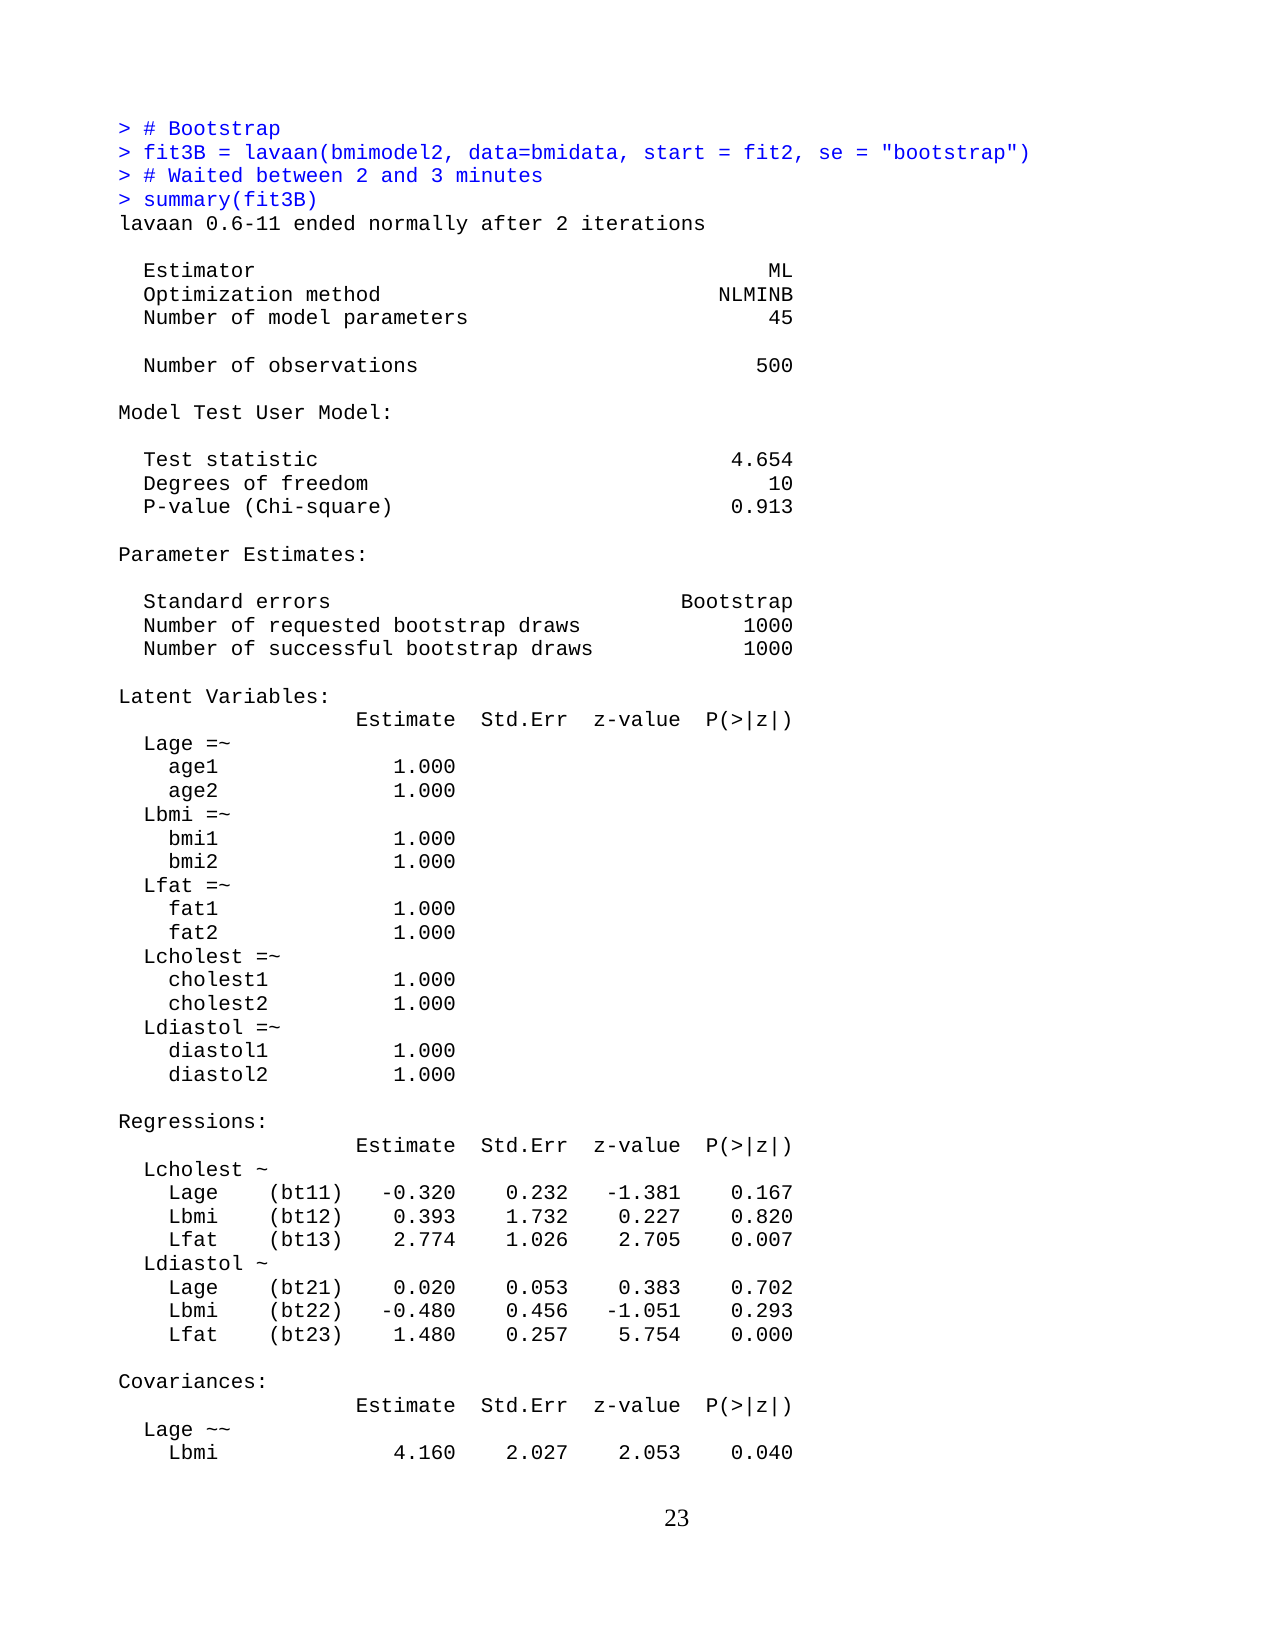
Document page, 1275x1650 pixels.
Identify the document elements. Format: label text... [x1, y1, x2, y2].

text Number of observations 500 [118, 354, 1238, 378]
text Lbmi (bt12) 0.393 1.732 0.227 0.820 [118, 1206, 1238, 1229]
text fat2 1.000 [118, 922, 1238, 946]
text Estimate Std.Err z-value P(>|z|) [118, 1395, 1238, 1419]
text > # Waited between 2 and 3 minutes [118, 165, 1238, 189]
text diastol1 1.000 [118, 1040, 1238, 1064]
text age2 1.000 [118, 780, 1238, 804]
text Ldiastol =~ [118, 1017, 1238, 1040]
text P-value (Chi-square) 0.913 [118, 496, 1238, 520]
text cholest1 1.000 [118, 969, 1238, 993]
text Covariances: [118, 1371, 1238, 1395]
text Lfat (bt13) 2.774 1.026 2.705 0.007 [118, 1229, 1238, 1253]
text Regressions: [118, 1111, 1238, 1135]
text > # Bootstrap [118, 118, 1238, 142]
text Lfat (bt23) 1.480 0.257 5.754 0.000 [118, 1324, 1238, 1348]
text > fit3B = lavaan(bmimodel2, data=bmidata, start = fit2, se = "bootstrap") [118, 142, 1238, 165]
text Lage (bt11) -0.320 0.232 -1.381 0.167 [118, 1182, 1238, 1206]
text Lcholest =~ [118, 946, 1238, 969]
text Model Test User Model: [118, 402, 1238, 426]
text Optimization method NLMINB [118, 284, 1238, 307]
text Lcholest ~ [118, 1158, 1238, 1182]
text lavaan 0.6-11 ended normally after 2 iterations [118, 213, 1238, 236]
text Standard errors Bootstrap [118, 591, 1238, 615]
text cholest2 1.000 [118, 993, 1238, 1017]
text Latent Variables: [118, 686, 1238, 709]
text Test statistic 4.654 [118, 449, 1238, 473]
text Lbmi 4.160 2.027 2.053 0.040 [118, 1442, 1238, 1466]
text fat1 1.000 [118, 898, 1238, 922]
text Lage =~ [118, 733, 1238, 757]
text Lfat =~ [118, 875, 1238, 898]
text bmi2 1.000 [118, 851, 1238, 875]
text Lbmi =~ [118, 804, 1238, 827]
text Estimate Std.Err z-value P(>|z|) [118, 1135, 1238, 1158]
text Parameter Estimates: [118, 544, 1238, 567]
text bmi1 1.000 [118, 827, 1238, 851]
text Lage ~~ [118, 1419, 1238, 1442]
text > summary(fit3B) [118, 189, 1238, 213]
text Lbmi (bt22) -0.480 0.456 -1.051 0.293 [118, 1300, 1238, 1324]
text Ldiastol ~ [118, 1253, 1238, 1277]
text Estimate Std.Err z-value P(>|z|) [118, 709, 1238, 733]
text Number of model parameters 45 [118, 307, 1238, 331]
text Degrees of freedom 10 [118, 473, 1238, 496]
text age1 1.000 [118, 757, 1238, 780]
text Number of successful bootstrap draws 1000 [118, 638, 1238, 662]
text diastol2 1.000 [118, 1064, 1238, 1088]
text Number of requested bootstrap draws 1000 [118, 615, 1238, 638]
text Estimator ML [118, 260, 1238, 284]
text Lage (bt21) 0.020 0.053 0.383 0.702 [118, 1277, 1238, 1300]
